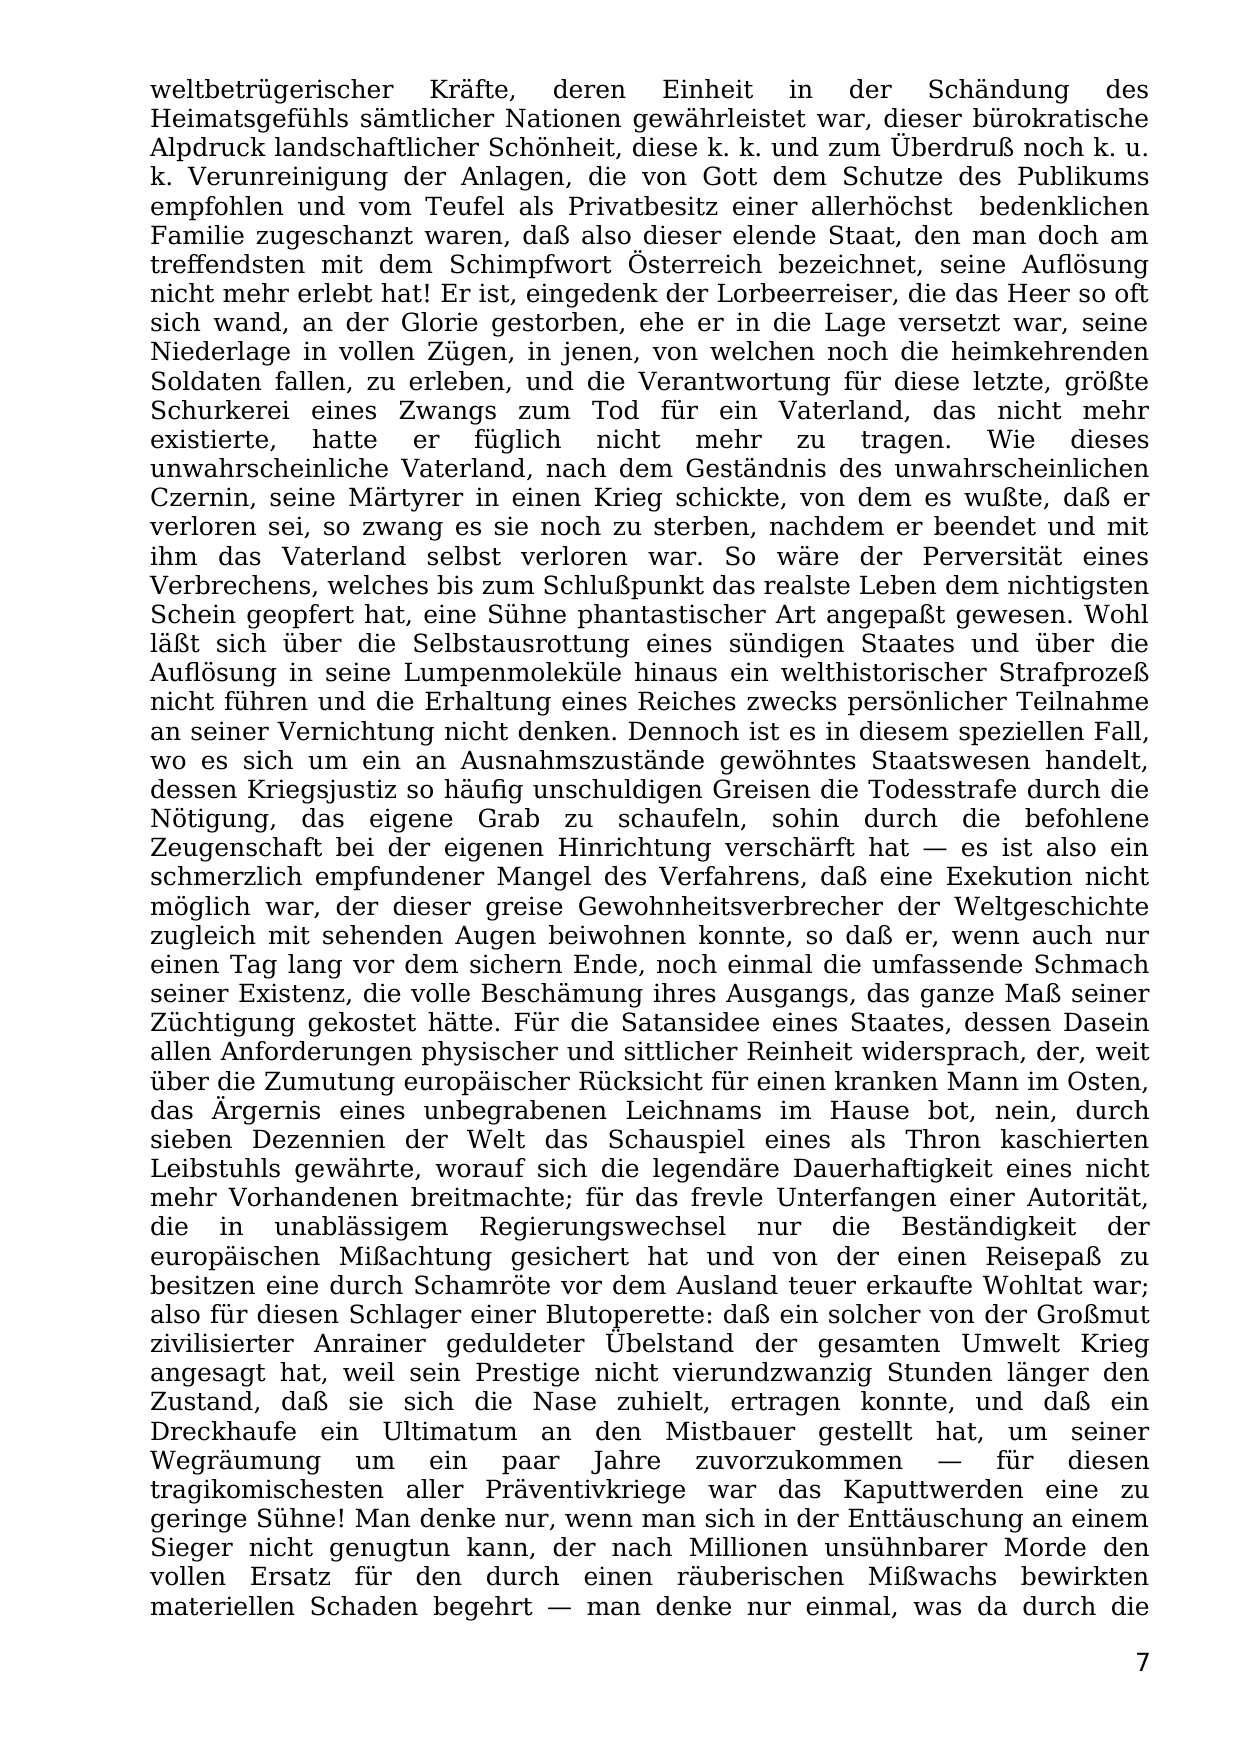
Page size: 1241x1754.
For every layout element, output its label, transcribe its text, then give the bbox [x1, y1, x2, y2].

text weltbetrügerischer Kräfte, deren Einheit in der Schändung des Heimatsgefühls sämtlicher Nationen gewährleistet war, dieser bürokratische Alpdruck landschaftlicher Schönheit, diese k. k. und zum Überdruß noch k. u. k. Verunreinigung der Anlagen, die von Gott dem Schutze des Publikums empfohlen und vom Teufel als Privatbesitz einer allerhöchst bedenklichen Familie zugeschanzt waren, daß also dieser elende Staat, den man doch am treffendsten mit dem Schimpfwort Österreich bezeichnet, seine Auflösung nicht mehr erlebt hat! Er ist, eingedenk der Lorbeerreiser, die das Heer so oft sich wand, an der Glorie gestorben, ehe er in die Lage versetzt war, seine Niederlage in vollen Zügen, in jenen, von welchen noch die heimkehrenden Soldaten fallen, zu erleben, und die Verantwortung für diese letzte, größte Schurkerei eines Zwangs zum Tod für ein Vaterland, das nicht mehr existierte, hatte er füglich nicht mehr zu tragen. Wie dieses unwahrscheinliche Vaterland, nach dem Geständnis des unwahrscheinlichen Czernin, seine Märtyrer in einen Krieg schickte, von dem es wußte, daß er verloren sei, so zwang es sie noch zu sterben, nachdem er beendet und mit ihm das Vaterland selbst verloren war. So wäre der Perversität eines Verbrechens, welches bis zum Schlußpunkt das realste Leben dem nichtigsten Schein geopfert hat, eine Sühne phantastischer Art angepaßt gewesen. Wohl läßt sich über die Selbstausrottung eines sündigen Staates und über die Auflösung in seine Lumpenmoleküle hinaus ein welthistorischer Strafprozeß nicht führen und die Erhaltung eines Reiches zwecks persönlicher Teilnahme an seiner Vernichtung nicht denken. Dennoch ist es in diesem speziellen Fall, wo es sich um ein an Ausnahmszustände gewöhntes Staatswesen handelt, dessen Kriegsjustiz so häufig unschuldigen Greisen die Todesstrafe durch die Nötigung, das eigene Grab zu schaufeln, sohin durch die befohlene Zeugenschaft bei der eigenen Hinrichtung verschärft hat — es ist also ein schmerzlich empfundener Mangel des Verfahrens, daß eine Exekution nicht möglich war, der dieser greise Gewohnheitsverbrecher der Weltgeschichte zugleich mit sehenden Augen beiwohnen konnte, so daß er, wenn auch nur einen Tag lang vor dem sichern Ende, noch einmal die umfassende Schmach seiner Existenz, die volle Beschämung ihres Ausgangs, das ganze Maß seiner Züchtigung gekostet hätte. Für die Satansidee eines Staates, dessen Dasein allen Anforderungen physischer und sittlicher Reinheit widersprach, der, weit über die Zumutung europäischer Rücksicht für einen kranken Mann im Osten, das Ärgernis eines unbegrabenen Leichnams im Hause bot, nein, durch sieben Dezennien der Welt das Schauspiel eines als Thron kaschierten Leibstuhls gewährte, worauf sich die legendäre Dauerhaftigkeit eines nicht mehr Vorhandenen breitmachte; für das frevle Unterfangen einer Autorität, die in unablässigem Regierungswechsel nur die Beständigkeit der europäischen Mißachtung gesichert hat und von der einen Reisepaß zu besitzen eine durch Schamröte vor dem Ausland teuer erkaufte Wohltat war; also für diesen Schlager einer Blutoperette: daß ein solcher von der Großmut zivilisierter Anrainer geduldeter Übelstand der gesamten Umwelt Krieg angesagt hat, weil sein Prestige nicht vierundzwanzig Stunden länger den Zustand, daß sie sich die Nase zuhielt, ertragen konnte, und daß ein Dreckhaufe ein Ultimatum an den Mistbauer gestellt hat, um seiner Wegräumung um ein paar Jahre zuvorzukommen — für diesen tragikomischesten aller Präventivkriege war das Kaputtwerden eine zu geringe Sühne! Man denke nur, wenn man sich in der Enttäuschung an einem Sieger nicht genugtun kann, der nach Millionen unsühnbarer Morde den vollen Ersatz für den durch einen räuberischen Mißwachs bewirkten materiellen Schaden begehrt — man denke nur einmal, was da durch die [150, 75, 1151, 1621]
